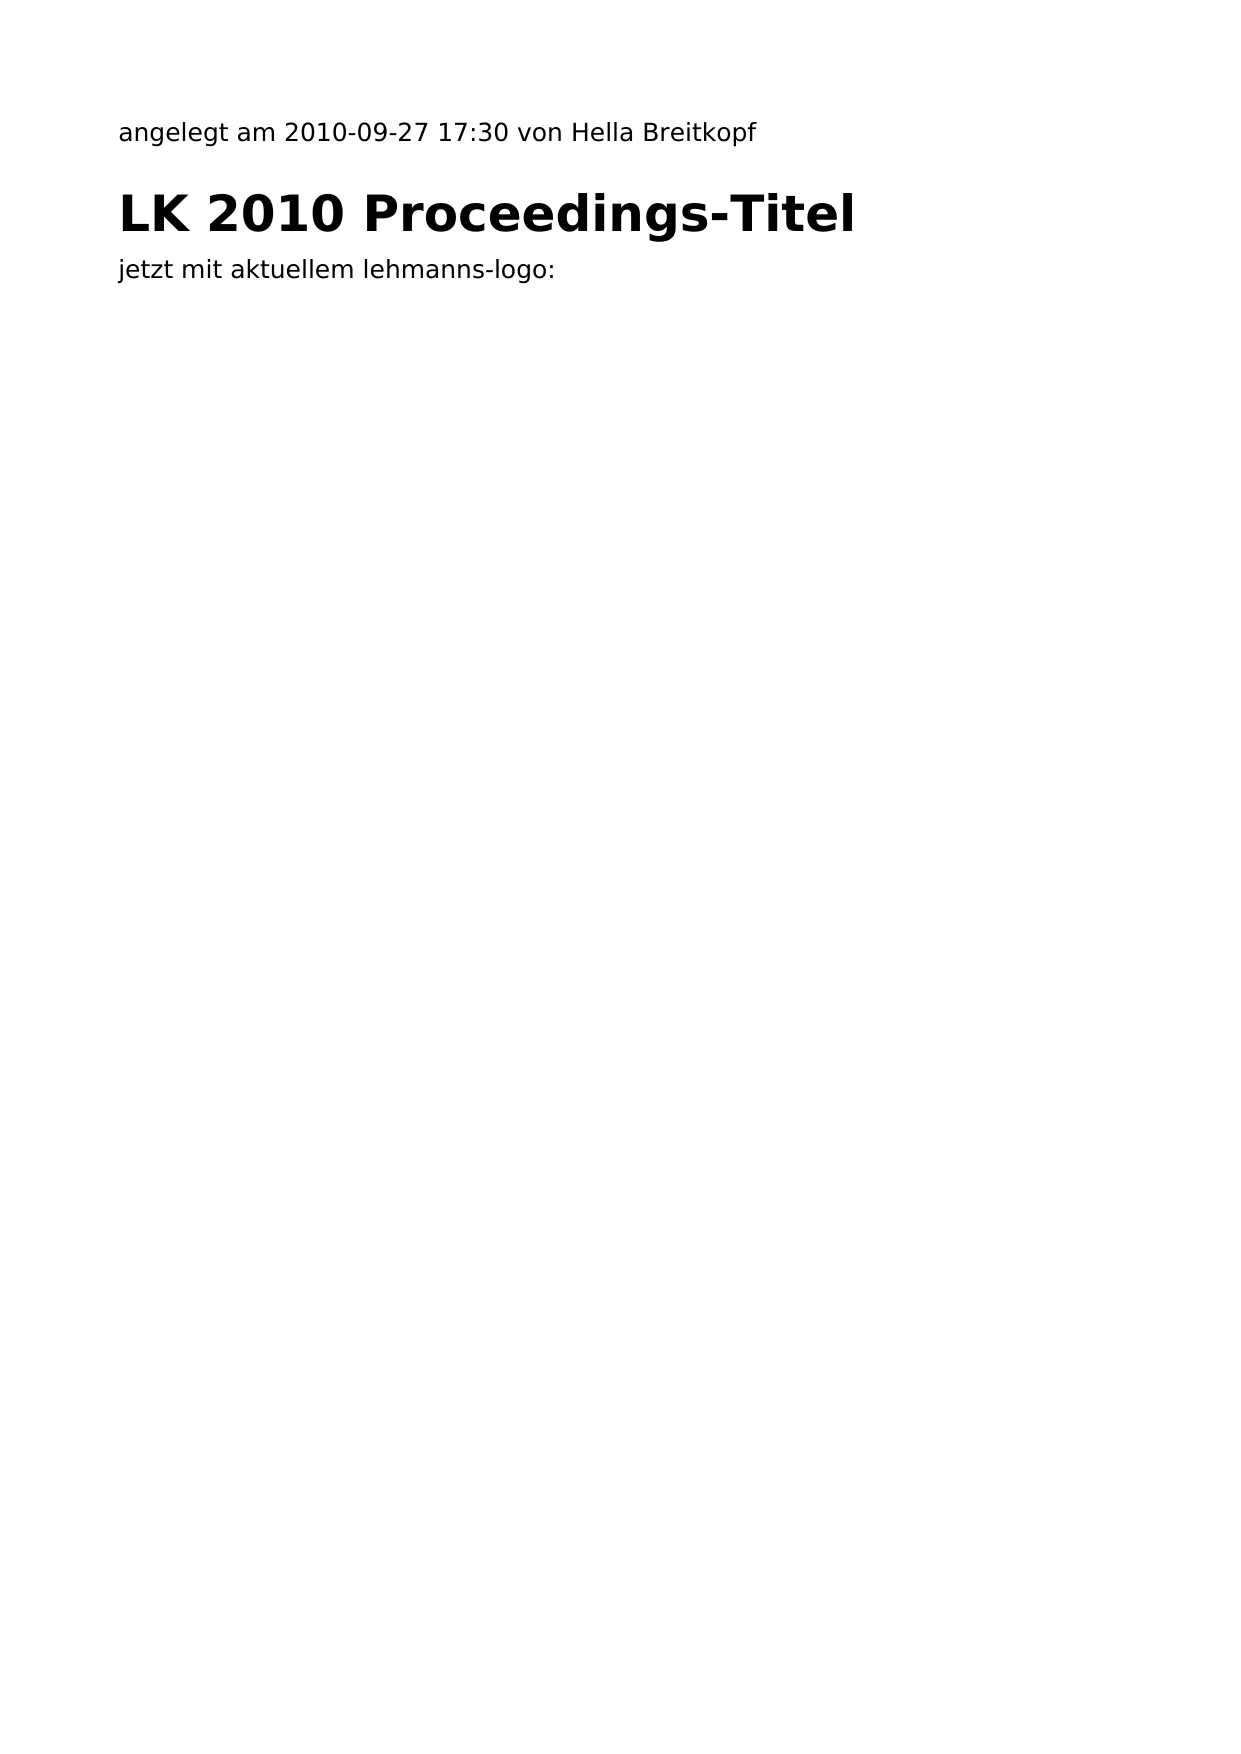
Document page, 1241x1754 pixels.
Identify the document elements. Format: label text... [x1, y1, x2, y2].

subtitle LK 2010 Proceedings-Titel [118, 185, 1122, 243]
text jetzt mit aktuellem lehmanns-logo: [118, 256, 1122, 285]
text angelegt am 2010-09-27 17:30 von Hella Breitkopf [118, 118, 1122, 147]
